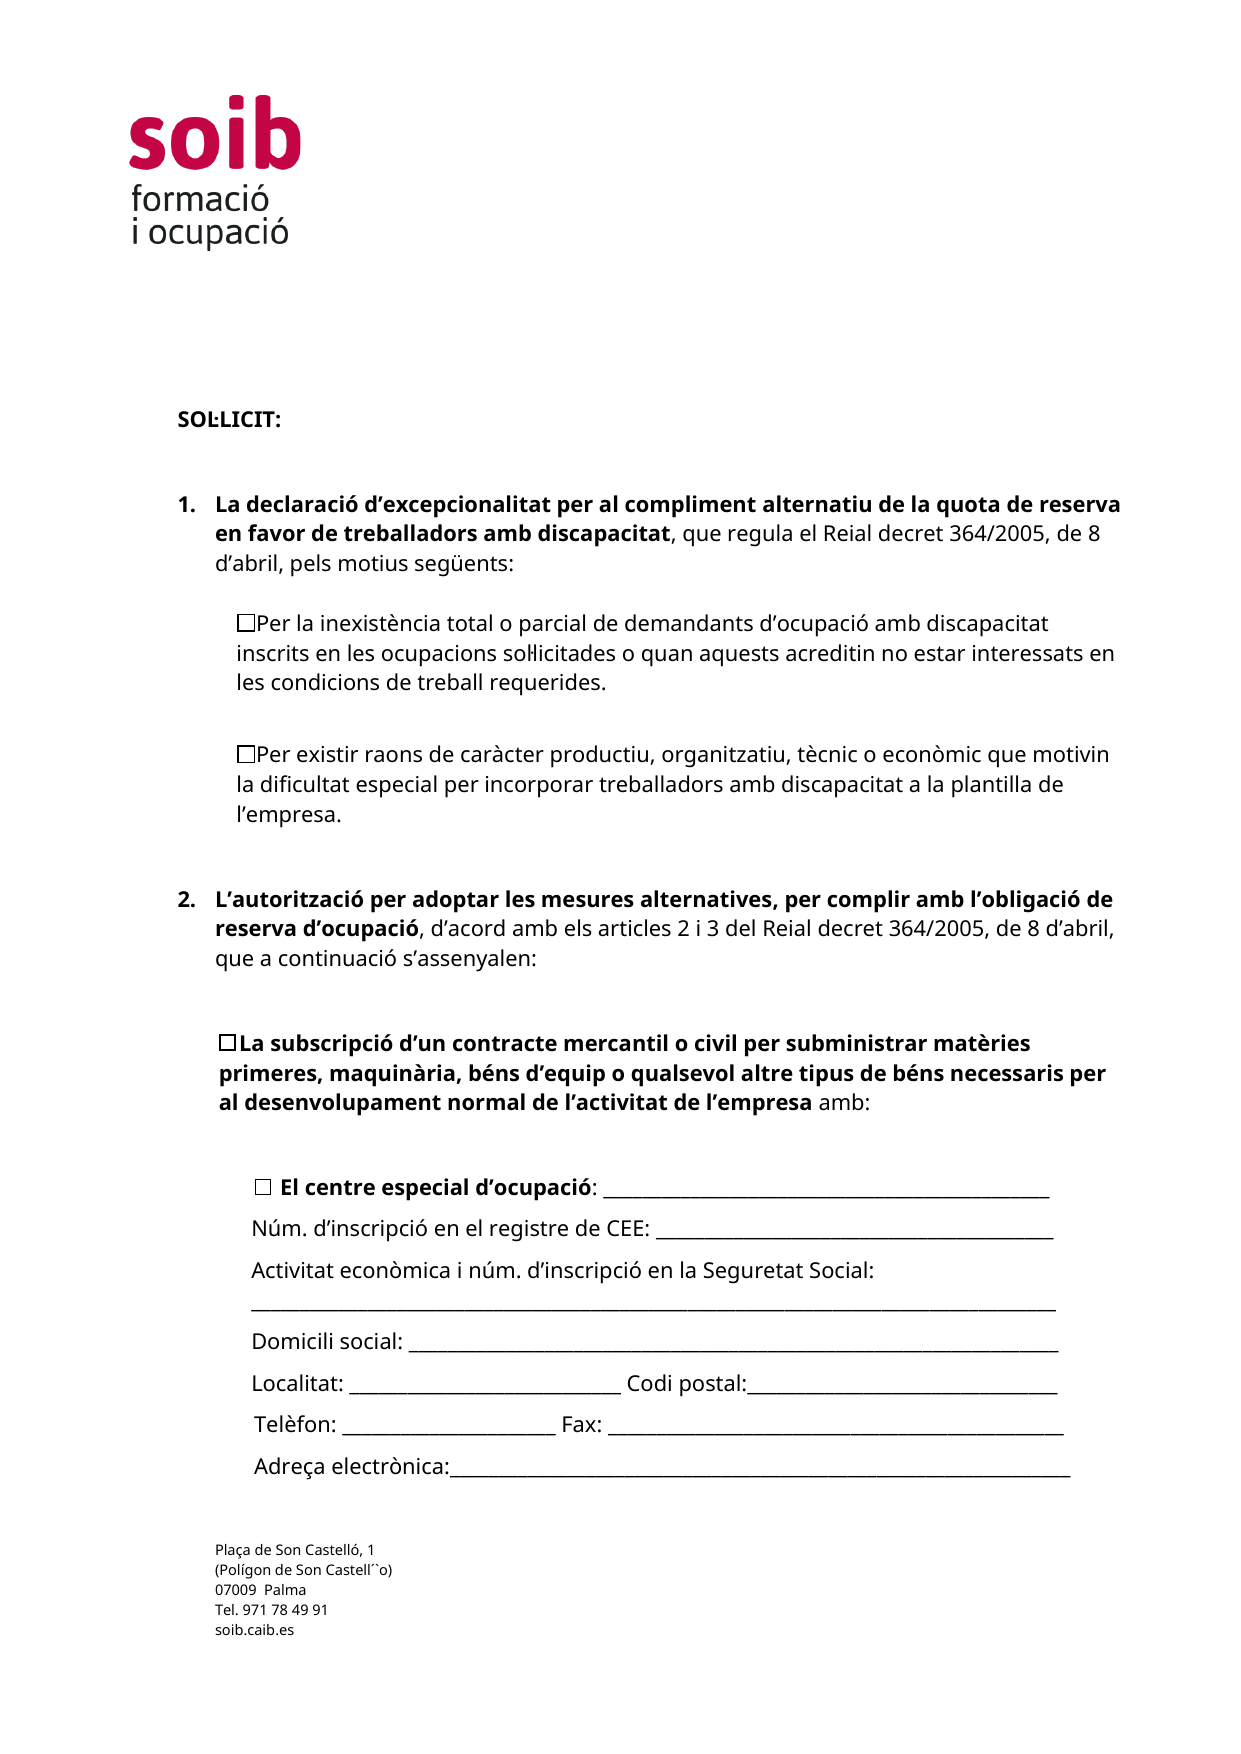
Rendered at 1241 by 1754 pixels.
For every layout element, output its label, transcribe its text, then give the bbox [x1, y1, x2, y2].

list Per existir raons de caràcter productiu, organitzatiu, tècnic o econòmic que motivin la dificultat especial per incorporar treballadors amb discapacitat a la plantilla de l’empresa. [236, 739, 1122, 829]
list Localitat: ____________________________ Codi postal:________________________________ [177, 1368, 1122, 1398]
list La declaració d’excepcionalitat per al compliment alternatiu de la quota de reserva en favor de treballadors amb discapacitat, que regula el Reial decret 364/2005, de 8 d’abril, pels motius següents: [177, 488, 1122, 578]
list Domicili social: ___________________________________________________________________ [177, 1326, 1122, 1356]
list La subscripció d’un contracte mercantil o civil per subministrar matèries primeres, maquinària, béns d’equip o qualsevol altre tipus de béns necessaris per al desenvolupament normal de l’activitat de l’empresa amb: [218, 1028, 1122, 1117]
text SOL·LICIT: [177, 404, 1122, 434]
text Telèfon: ______________________ Fax: _______________________________________________ [254, 1409, 1122, 1439]
list L’autorització per adoptar les mesures alternatives, per complir amb l’obligació de reserva d’ocupació, d’acord amb els articles 2 i 3 del Reial decret 364/2005, de 8 d’abril, que a continuació s’assenyalen: [177, 883, 1122, 973]
text Adreça electrònica:________________________________________________________________ [254, 1451, 1122, 1481]
picture [129, 95, 301, 251]
list Activitat econòmica i núm. d’inscripció en la Seguretat Social: ___________________________________________________________________________________ [251, 1255, 1122, 1314]
list Núm. d’inscripció en el registre de CEE: _________________________________________ [236, 1213, 1122, 1243]
list Per la inexistència total o parcial de demandants d’ocupació amb discapacitat inscrits en les ocupacions sol·licitades o quan aquests acreditin no estar interessats en les condicions de treball requerides. [236, 608, 1122, 697]
list El centre especial d’ocupació: ______________________________________________ [224, 1172, 1122, 1202]
